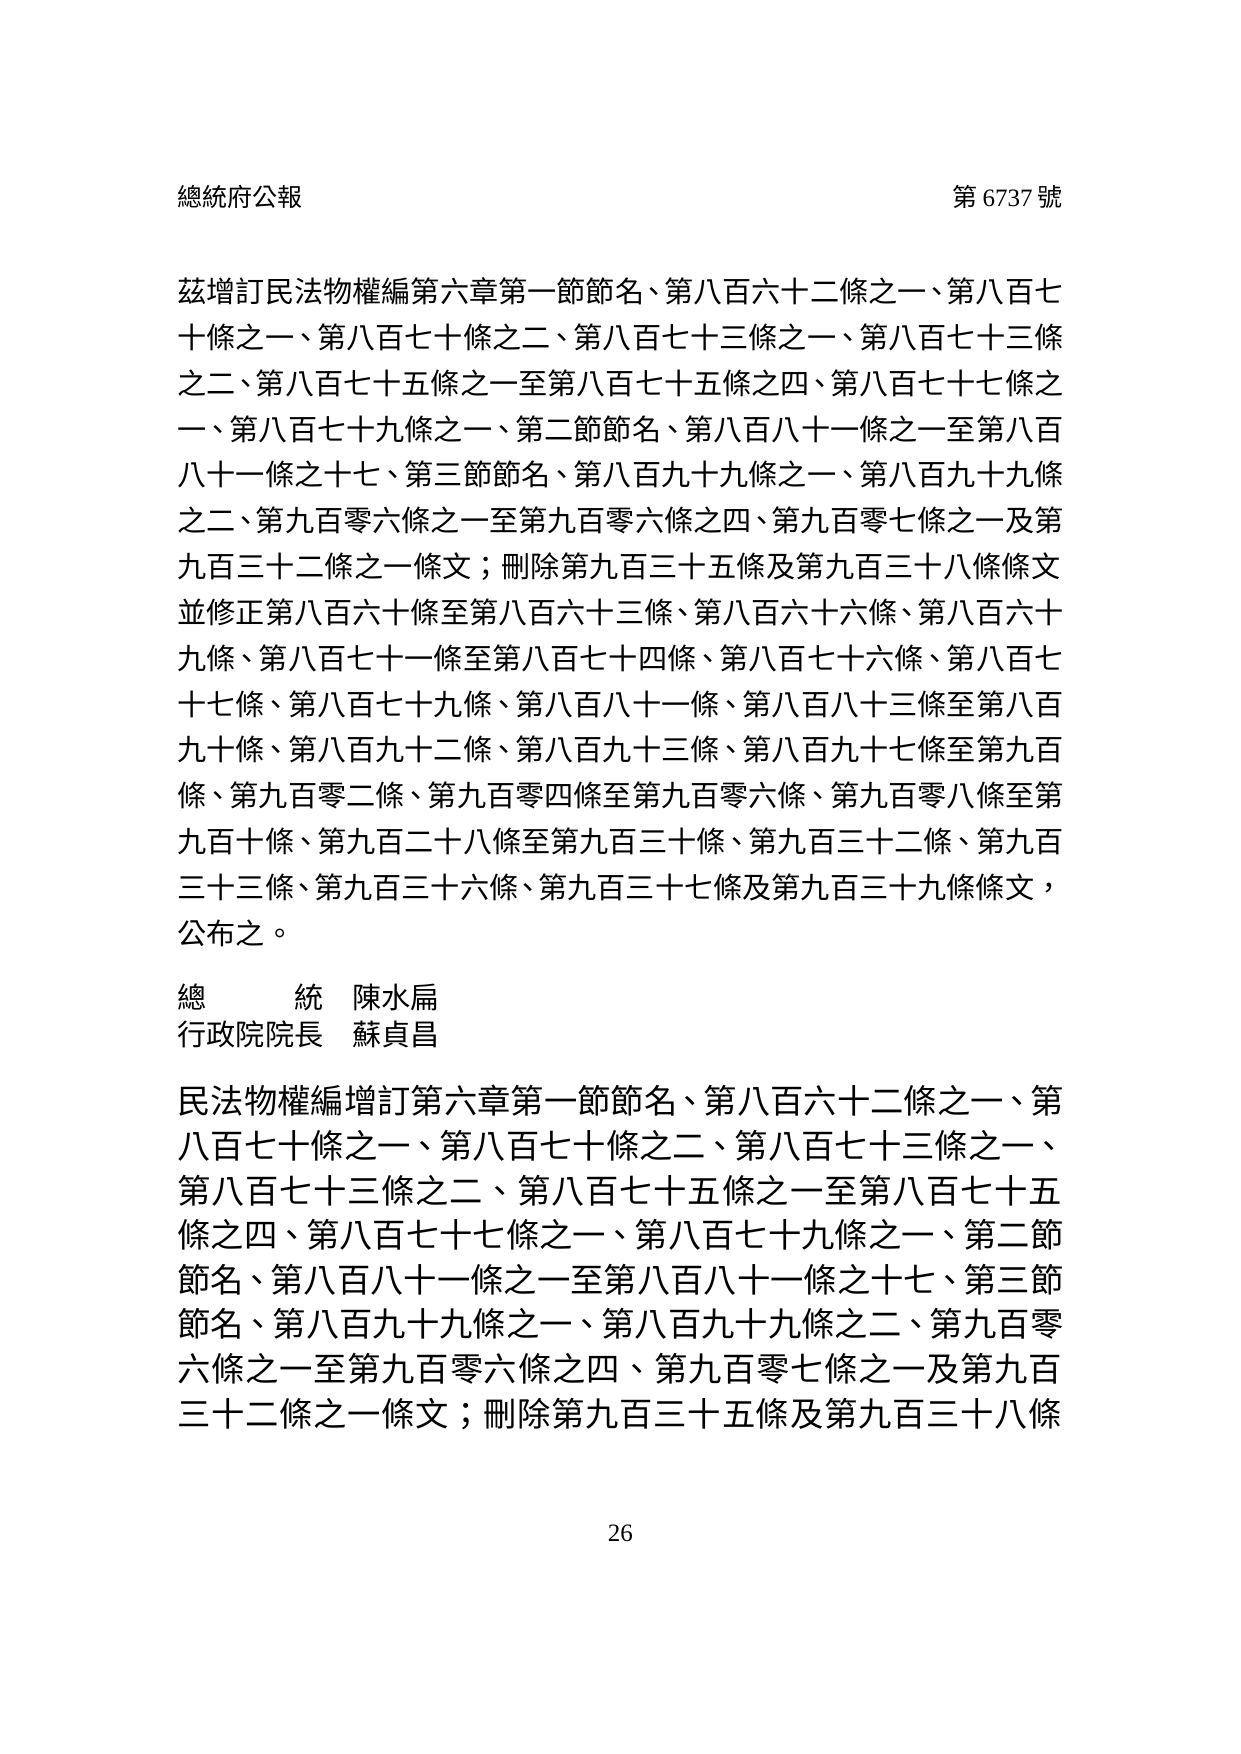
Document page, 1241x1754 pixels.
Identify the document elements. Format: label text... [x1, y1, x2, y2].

text 茲增訂民法物權編第六章第一節節名、第八百六十二條之一、第八百七十條之一、第八百七十條之二、第八百七十三條之一、第八百七十三條之二、第八百七十五條之一至第八百七十五條之四、第八百七十七條之一、第八百七十九條之一、第二節節名、第八百八十一條之一至第八百八十一條之十七、第三節節名、第八百九十九條之一、第八百九十九條之二、第九百零六條之一至第九百零六條之四、第九百零七條之一及第九百三十二條之一條文；刪除第九百三十五條及第九百三十八條條文；並修正第八百六十條至第八百六十三條、第八百六十六條、第八百六十九條、第八百七十一條至第八百七十四條、第八百七十六條、第八百七十七條、第八百七十九條、第八百八十一條、第八百八十三條至第八百九十條、第八百九十二條、第八百九十三條、第八百九十七條至第九百條、第九百零二條、第九百零四條至第九百零六條、第九百零八條至第九百十條、第九百二十八條至第九百三十條、第九百三十二條、第九百三十三條、第九百三十六條、第九百三十七條及第九百三十九條條文，公布之。 [177, 266, 1063, 953]
text 總 統 陳水扁 [177, 978, 1063, 1016]
text 民法物權編增訂第六章第一節節名、第八百六十二條之一、第八百七十條之一、第八百七十條之二、第八百七十三條之一、第八百七十三條之二、第八百七十五條之一至第八百七十五條之四、第八百七十七條之一、第八百七十九條之一、第二節節名、第八百八十一條之一至第八百八十一條之十七、第三節節名、第八百九十九條之一、第八百九十九條之二、第九百零六條之一至第九百零六條之四、第九百零七條之一及第九百三十二條之一條文；刪除第九百三十五條及第九百三十八條條文；並修正第八百六十條至第八百六十三條、第八百六十六條、第八百六十九條、第八百七十一條至第八百七十四條、第八百七十六條、第八百七十七條、第八百七十九條、第八百八十一條、第八百八十三條至第八百九十條、第八百九十二條、第八百九十三條、第八百九十七條至第九百條、第九百零二條、第九百零四條至第九百零六條、第九百零八條至第九百十條、第九百二十八條至第九百三十條、第九百三十二條、第九百三十三條、第九百三十六條、第九百三十七條及第九百三十九條條文 [177, 1078, 1063, 1435]
text 行政院院長 蘇貞昌 [177, 1016, 1063, 1053]
